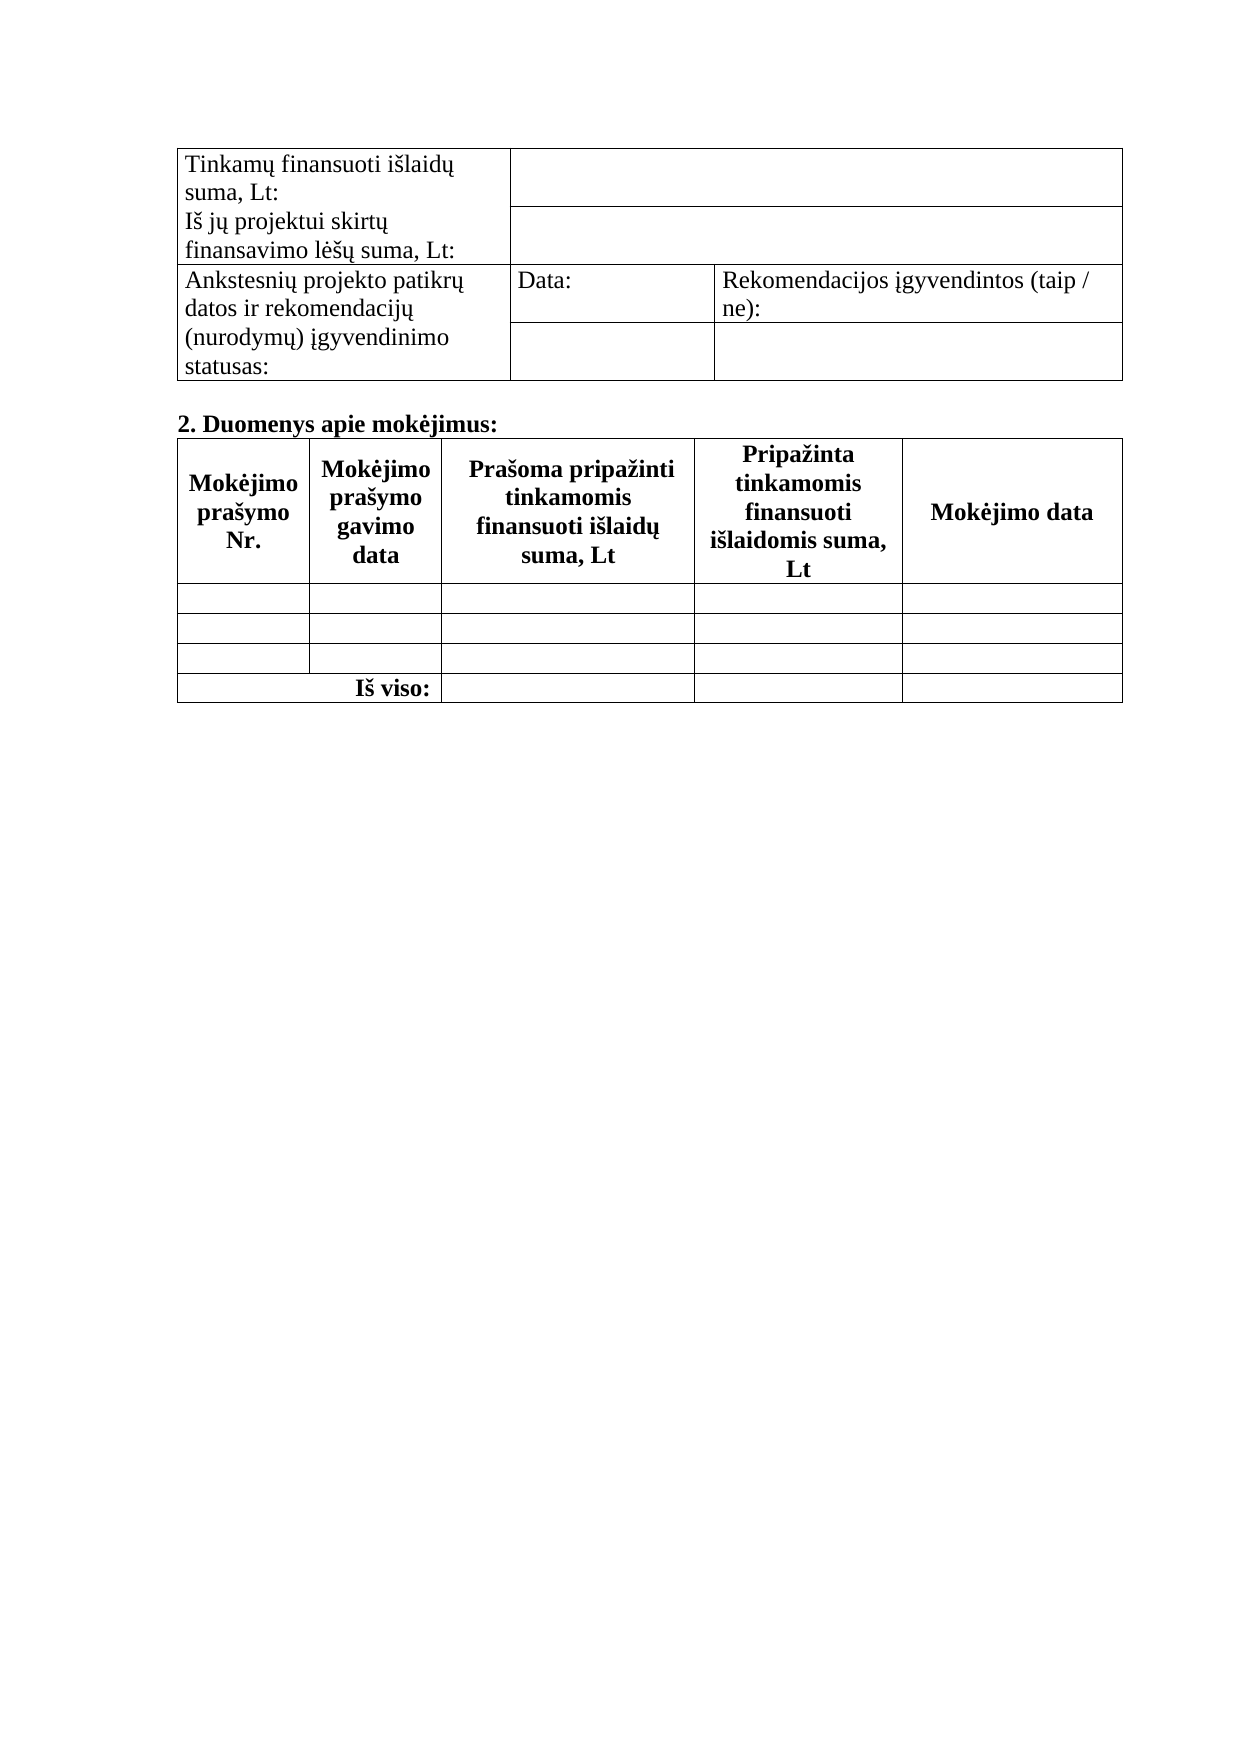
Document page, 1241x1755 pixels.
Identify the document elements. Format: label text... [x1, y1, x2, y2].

table_cell [442, 674, 694, 702]
table_cell [310, 584, 441, 613]
table_cell [695, 674, 902, 702]
table_cell Iš viso: [310, 674, 441, 702]
table_cell [178, 674, 309, 702]
table_header Prašoma pripažinti tinkamomis finansuoti išlaidų suma, Lt [442, 439, 694, 583]
table_cell Tinkamų finansuoti išlaidų suma, Lt: Iš jų projektui skirtų finansavimo lėšų suma, Lt: [178, 149, 510, 264]
table_cell [903, 584, 1122, 613]
table_cell Data: [511, 265, 714, 322]
table_cell [511, 207, 715, 264]
table_cell [715, 207, 1122, 264]
table_header Mokėjimo prašymo Nr. [178, 439, 309, 583]
table_header Pripažinta tinkamomis finansuoti išlaidomis suma, Lt [695, 439, 902, 583]
table_cell [695, 614, 902, 643]
table_cell [511, 323, 714, 380]
table_cell [442, 614, 694, 643]
table_cell [903, 674, 1122, 702]
table_cell [903, 644, 1122, 672]
table_cell [178, 644, 309, 672]
table_cell Rekomendacijos įgyvendintos (taip / ne): [715, 265, 1122, 322]
table_cell [442, 584, 694, 613]
table_cell [511, 149, 715, 206]
table_header Mokėjimo data [903, 439, 1122, 583]
table_cell [903, 614, 1122, 643]
table_cell [695, 644, 902, 672]
table_cell [178, 584, 309, 613]
table_cell Ankstesnių projekto patikrų datos ir rekomendacijų (nurodymų) įgyvendinimo statusas: [178, 265, 510, 380]
table_cell [715, 323, 1122, 380]
table_cell [310, 644, 441, 672]
table_header Mokėjimo prašymo gavimo data [310, 439, 441, 583]
table_cell [178, 614, 309, 643]
table_cell [695, 584, 902, 613]
text 2. Duomenys apie mokėjimus: [177, 409, 1122, 438]
table_cell [442, 644, 694, 672]
table_cell [715, 149, 1122, 206]
table_cell [310, 614, 441, 643]
